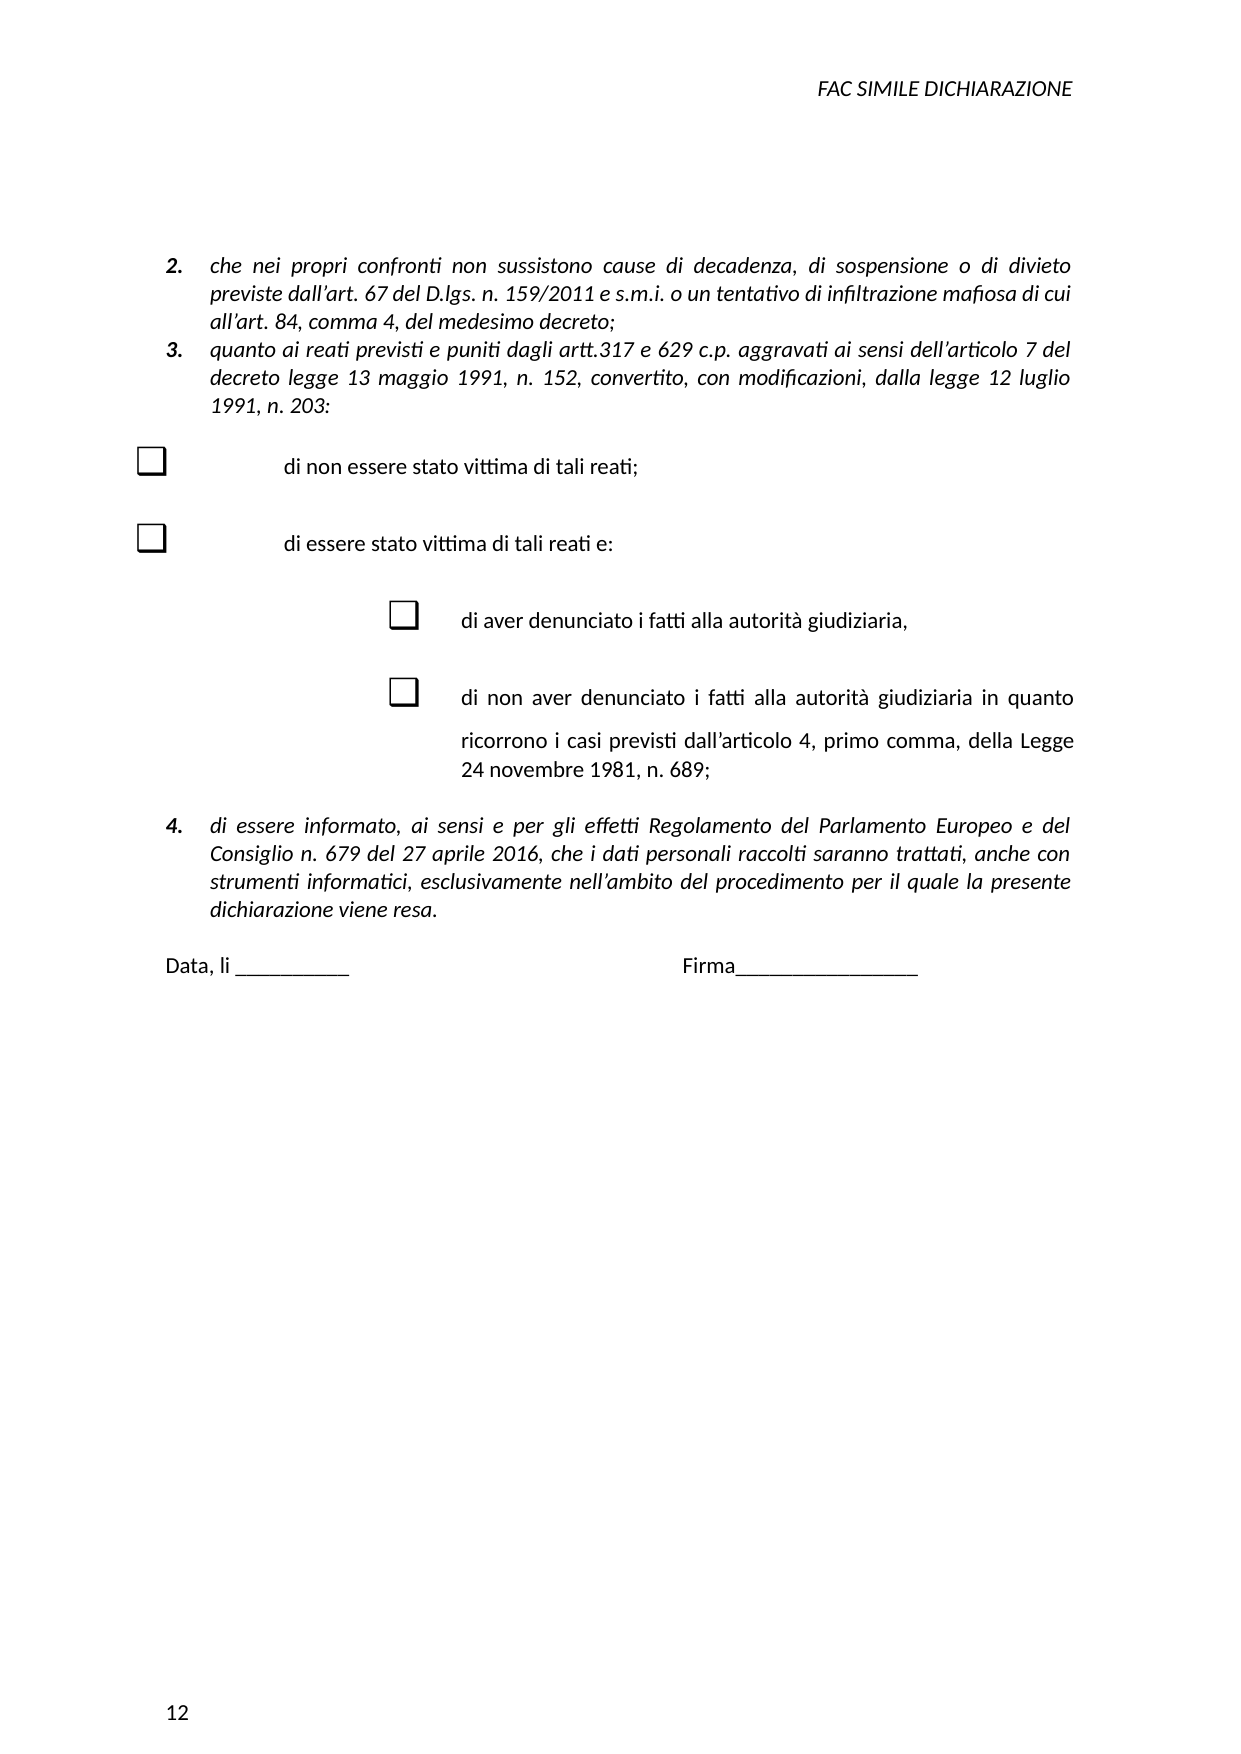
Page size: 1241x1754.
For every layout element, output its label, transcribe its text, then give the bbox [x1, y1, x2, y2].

text Data, li __________ Firma________________ [165, 951, 1075, 979]
list di non essere stato vittima di tali reati; [135, 419, 1075, 496]
list di non aver denunciato i fatti alla autorità giudiziaria in quanto ricorrono i casi previsti dall’articolo 4, primo comma, della Legge 24 novembre 1981, n. 689; [387, 650, 1075, 783]
list di aver denunciato i fatti alla autorità giudiziaria, [387, 573, 1075, 650]
subtitle che nei propri confronti non sussistono cause di decadenza, di sospensione o di divieto previste dall’art. 67 del D.lgs. n. 159/2011 e s.m.i. o un tentativo di infiltrazione mafiosa di cui all’art. 84, comma 4, del medesimo decreto; [165, 251, 1075, 335]
list di essere stato vittima di tali reati e: [135, 496, 1075, 573]
subtitle di essere informato, ai sensi e per gli effetti Regolamento del Parlamento Europeo e del Consiglio n. 679 del 27 aprile 2016, che i dati personali raccolti saranno trattati, anche con strumenti informatici, esclusivamente nell’ambito del procedimento per il quale la presente dichiarazione viene resa. [165, 811, 1075, 923]
subtitle quanto ai reati previsti e puniti dagli artt.317 e 629 c.p. aggravati ai sensi dell’articolo 7 del decreto legge 13 maggio 1991, n. 152, convertito, con modificazioni, dalla legge 12 luglio 1991, n. 203: [165, 335, 1075, 419]
